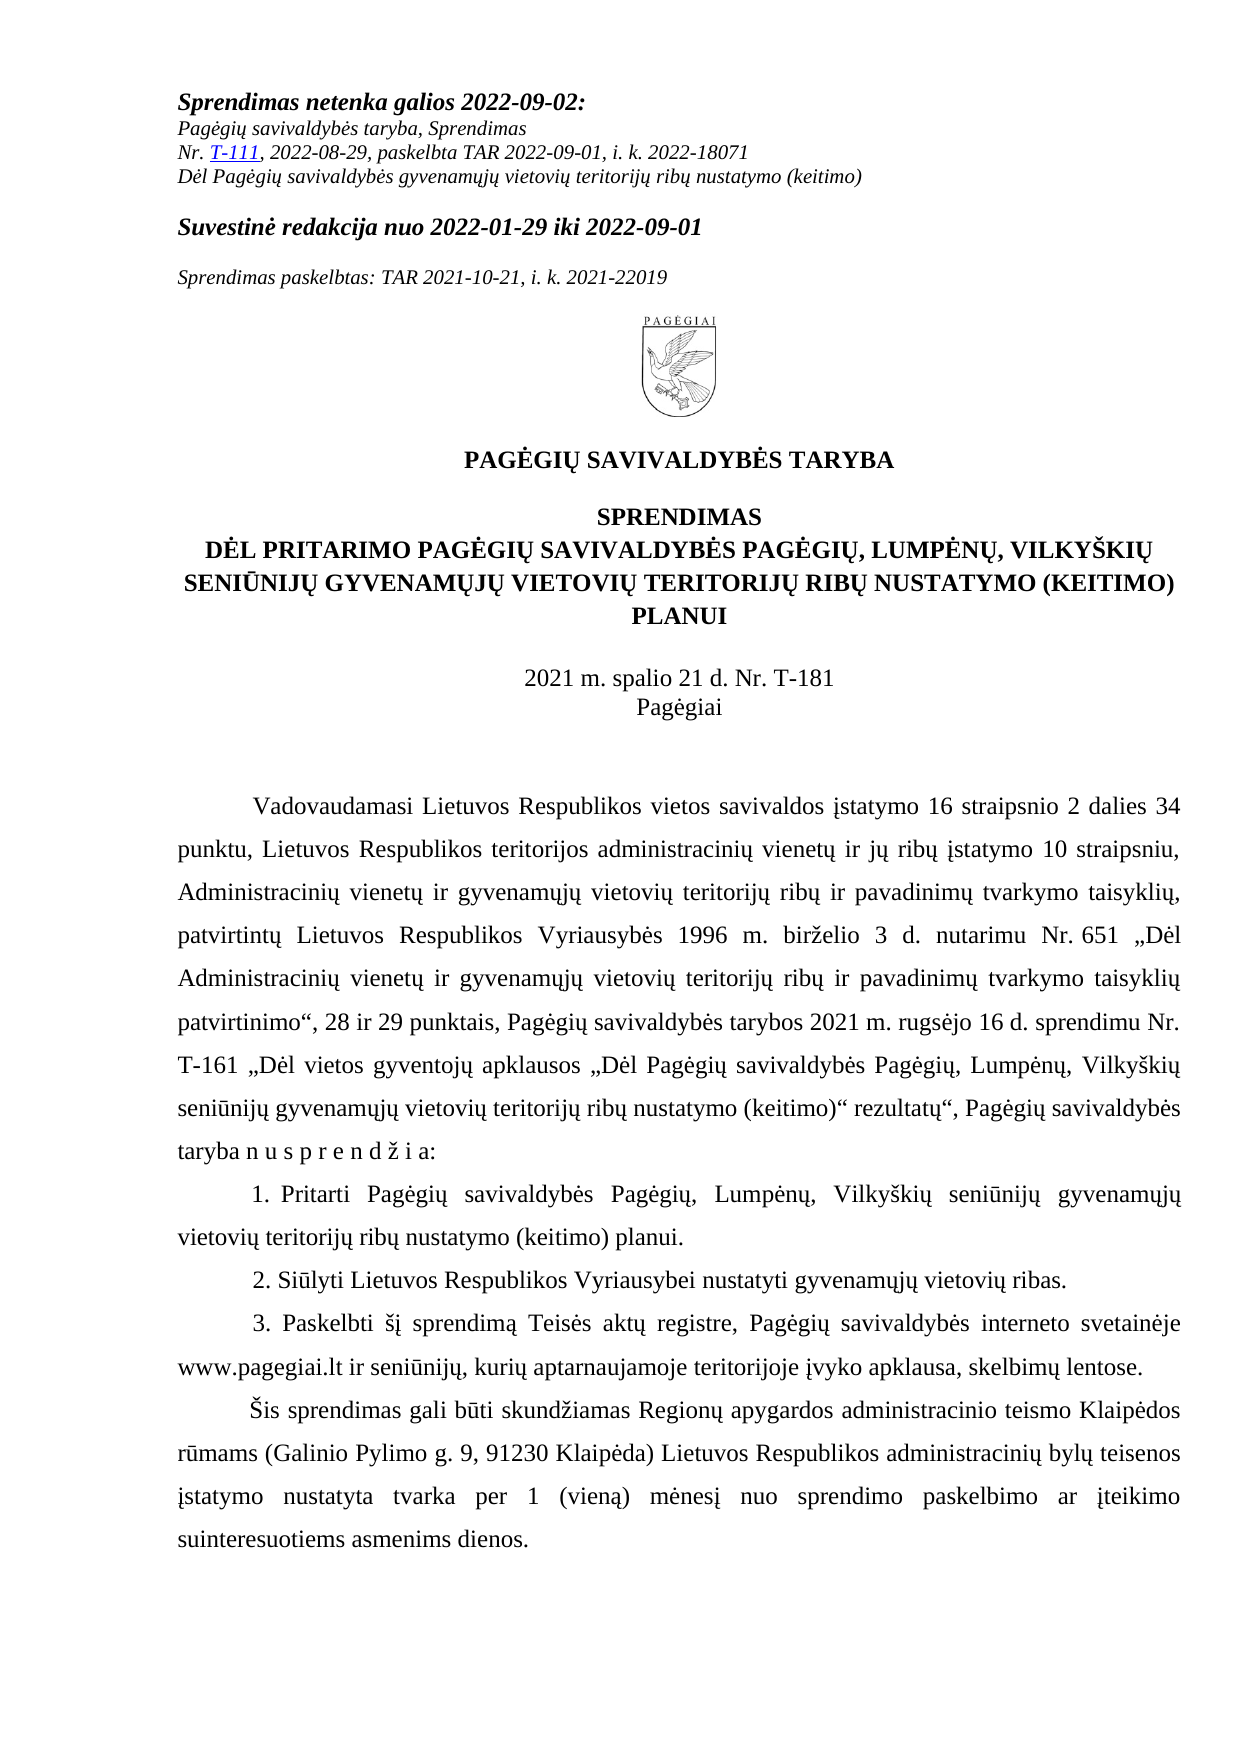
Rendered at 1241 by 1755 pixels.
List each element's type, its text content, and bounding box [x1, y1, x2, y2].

text Nr. T-111, 2022-08-29, paskelbta TAR 2022-09-01, i. k. 2022-18071 [177, 140, 1181, 164]
subtitle Pagėgių savivaldybės taryba [177, 445, 1181, 474]
text Sprendimas netenka galios 2022-09-02: [177, 87, 1181, 116]
text Pagėgių savivaldybės taryba, Sprendimas [177, 116, 1181, 140]
text Šis sprendimas gali būti skundžiamas Regionų apygardos administracinio teismo Klaipėdos rūmams (Galinio Pylimo g. 9, 91230 Klaipėda) Lietuvos Respublikos administracinių bylų teisenos įstatymo nustatyta tvarka per 1 (vieną) mėnesį nuo sprendimo paskelbimo ar įteikimo suinteresuotiems asmenims dienos. [177, 1395, 1181, 1553]
text 1. Pritarti Pagėgių savivaldybės Pagėgių, Lumpėnų, Vilkyškių seniūnijų gyvenamųjų vietovių teritorijų ribų nustatymo (keitimo) planui. [177, 1179, 1181, 1251]
text Suvestinė redakcija nuo 2022-01-29 iki 2022-09-01 [177, 212, 1181, 241]
text DĖL PRITARIMO PAGĖGIŲ SAVIVALDYBĖS PAGĖGIŲ, LUMPĖNŲ, VILKYŠKIŲ SENIŪNIJŲ GYVENAMŲJŲ VIETOVIŲ TERITORIJŲ RIBŲ NUSTATYMO (KEITIMO) PLANUI [177, 535, 1181, 630]
text Vadovaudamasi Lietuvos Respublikos vietos savivaldos įstatymo 16 straipsnio 2 dalies 34 punktu, Lietuvos Respublikos teritorijos administracinių vienetų ir jų ribų įstatymo 10 straipsniu, Administracinių vienetų ir gyvenamųjų vietovių teritorijų ribų ir pavadinimų tvarkymo taisyklių, patvirtintų Lietuvos Respublikos Vyriausybės 1996 m. birželio 3 d. nutarimu Nr. 651 „Dėl Administracinių vienetų ir gyvenamųjų vietovių teritorijų ribų ir pavadinimų tvarkymo taisyklių patvirtinimo“, 28 ir 29 punktais, Pagėgių savivaldybės tarybos 2021 m. rugsėjo 16 d. sprendimu Nr. T-161 „Dėl vietos gyventojų apklausos „Dėl Pagėgių savivaldybės Pagėgių, Lumpėnų, Vilkyškių seniūnijų gyvenamųjų vietovių teritorijų ribų nustatymo (keitimo)“ rezultatų“, Pagėgių savivaldybės taryba n u s p r e n d ž i a: [177, 791, 1181, 1165]
subtitle 2021 m. spalio 21 d. Nr. T-181 [177, 663, 1181, 692]
text Sprendimas paskelbtas: TAR 2021-10-21, i. k. 2021-22019 [177, 265, 1181, 289]
text Pagėgiai [177, 692, 1181, 721]
text Dėl Pagėgių savivaldybės gyvenamųjų vietovių teritorijų ribų nustatymo (keitimo) [177, 164, 1181, 188]
text 3. Paskelbti šį sprendimą Teisės aktų registre, Pagėgių savivaldybės interneto svetainėje www.pagegiai.lt ir seniūnijų, kurių aptarnaujamoje teritorijoje įvyko apklausa, skelbimų lentose. [177, 1308, 1181, 1380]
text SPRENDIMAS [177, 502, 1181, 531]
text 2. Siūlyti Lietuvos Respublikos Vyriausybei nustatyti gyvenamųjų vietovių ribas. [177, 1265, 1181, 1294]
